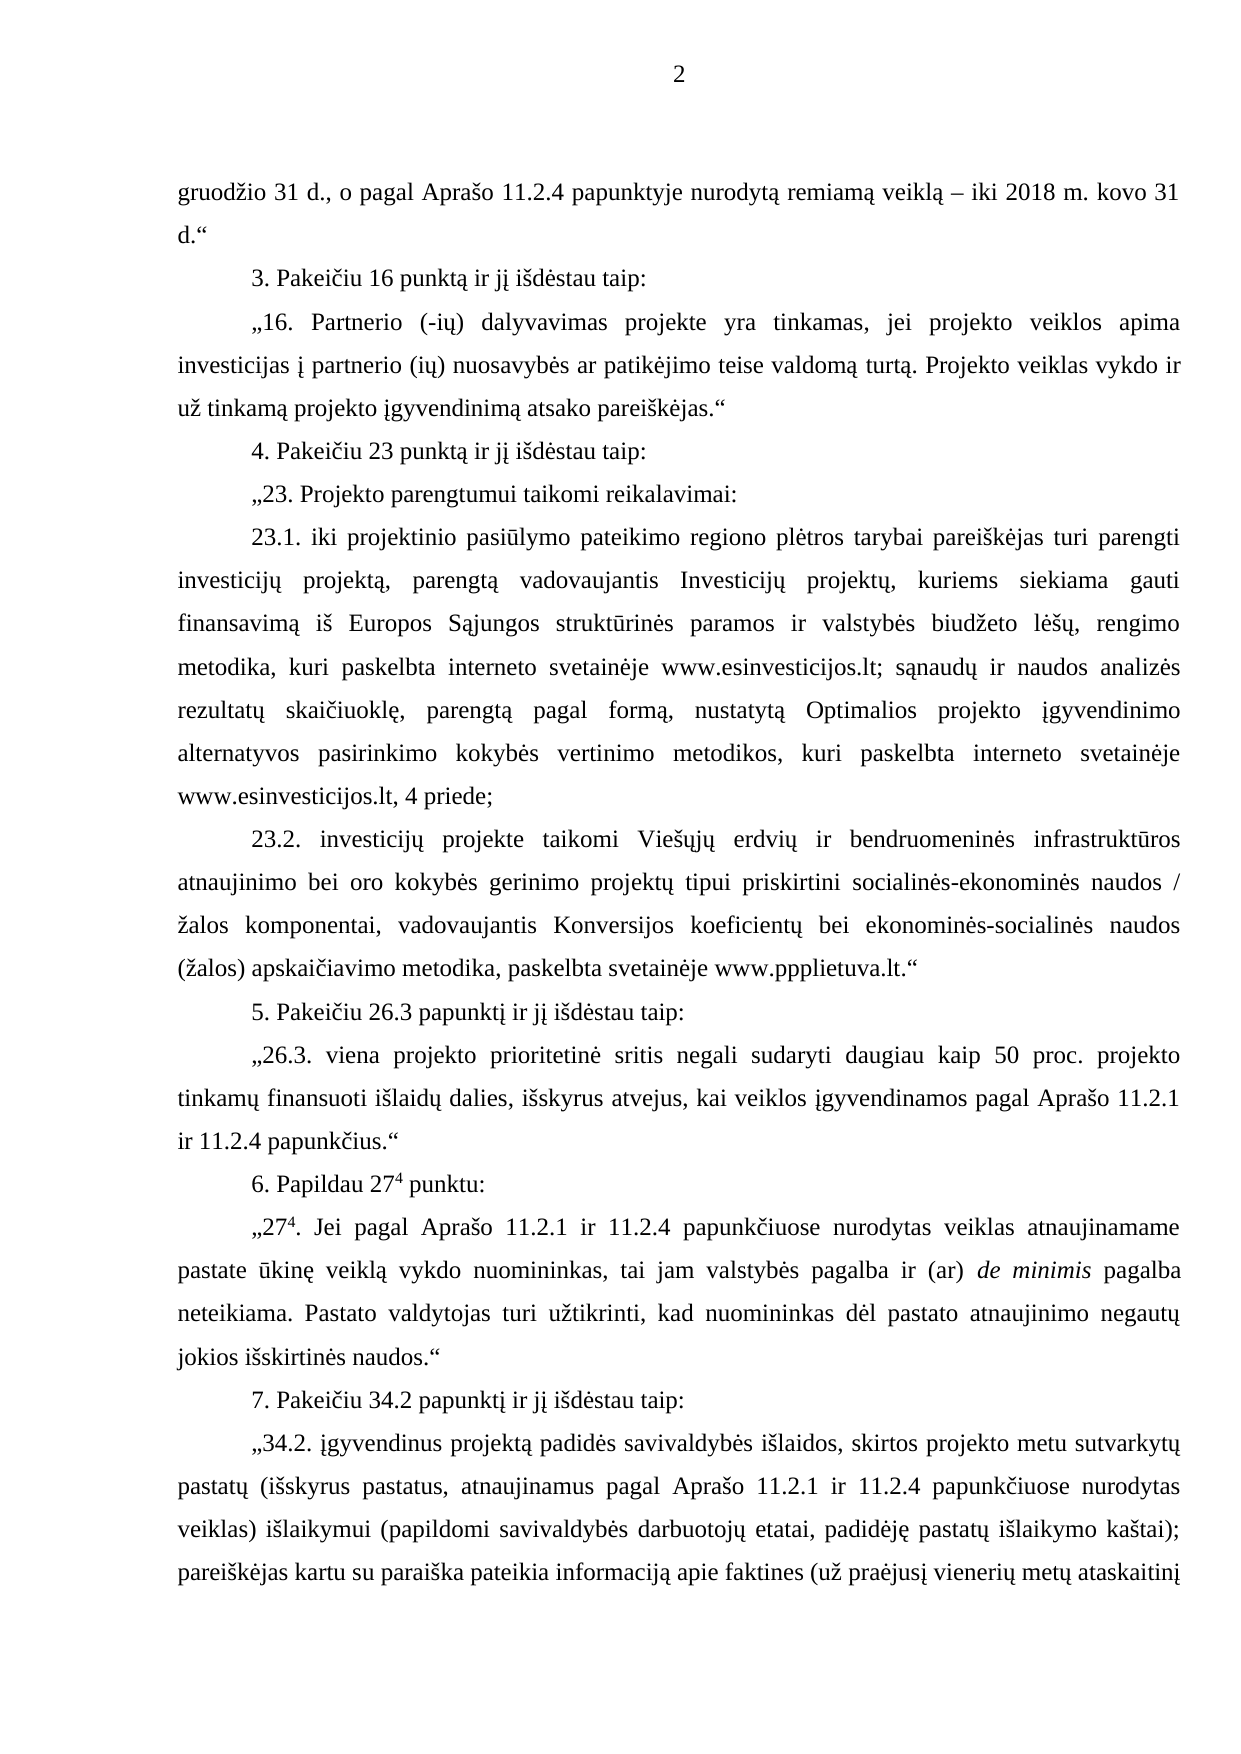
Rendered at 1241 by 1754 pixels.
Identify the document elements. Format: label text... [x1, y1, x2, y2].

text „16. Partnerio (-ių) dalyvavimas projekte yra tinkamas, jei projekto veiklos apima investicijas į partnerio (ių) nuosavybės ar patikėjimo teise valdomą turtą. Projekto veiklas vykdo ir už tinkamą projekto įgyvendinimą atsako pareiškėjas.“ [177, 307, 1181, 422]
text „23. Projekto parengtumui taikomi reikalavimai: [177, 479, 1181, 508]
text 4. Pakeičiu 23 punktą ir jį išdėstau taip: [177, 436, 1181, 465]
text 6. Papildau 274 punktu: [177, 1169, 1181, 1198]
text 7. Pakeičiu 34.2 papunktį ir jį išdėstau taip: [177, 1385, 1181, 1413]
text 3. Pakeičiu 16 punktą ir jį išdėstau taip: [177, 263, 1181, 292]
text 23.1. iki projektinio pasiūlymo pateikimo regiono plėtros tarybai pareiškėjas turi parengti investicijų projektą, parengtą vadovaujantis Investicijų projektų, kuriems siekiama gauti finansavimą iš Europos Sąjungos struktūrinės paramos ir valstybės biudžeto lėšų, rengimo metodika, kuri paskelbta interneto svetainėje www.esinvesticijos.lt; sąnaudų ir naudos analizės rezultatų skaičiuoklę, parengtą pagal formą, nustatytą Optimalios projekto įgyvendinimo alternatyvos pasirinkimo kokybės vertinimo metodikos, kuri paskelbta interneto svetainėje www.esinvesticijos.lt, 4 priede; [177, 522, 1181, 810]
text gruodžio 31 d., o pagal Aprašo 11.2.4 papunktyje nurodytą remiamą veiklą – iki 2018 m. kovo 31 d.“ [177, 177, 1181, 249]
text „274. Jei pagal Aprašo 11.2.1 ir 11.2.4 papunkčiuose nurodytas veiklas atnaujinamame pastate ūkinę veiklą vykdo nuomininkas, tai jam valstybės pagalba ir (ar) de minimis pagalba neteikiama. Pastato valdytojas turi užtikrinti, kad nuomininkas dėl pastato atnaujinimo negautų jokios išskirtinės naudos.“ [177, 1212, 1181, 1370]
text „34.2. įgyvendinus projektą padidės savivaldybės išlaidos, skirtos projekto metu sutvarkytų pastatų (išskyrus pastatus, atnaujinamus pagal Aprašo 11.2.1 ir 11.2.4 papunkčiuose nurodytas veiklas) išlaikymui (papildomi savivaldybės darbuotojų etatai, padidėję pastatų išlaikymo kaštai); pareiškėjas kartu su paraiška pateikia informaciją apie faktines (už praėjusį vienerių metų ataskaitinį [177, 1428, 1181, 1586]
text 5. Pakeičiu 26.3 papunktį ir jį išdėstau taip: [177, 997, 1181, 1025]
text 23.2. investicijų projekte taikomi Viešųjų erdvių ir bendruomeninės infrastruktūros atnaujinimo bei oro kokybės gerinimo projektų tipui priskirtini socialinės-ekonominės naudos / žalos komponentai, vadovaujantis Konversijos koeficientų bei ekonominės-socialinės naudos (žalos) apskaičiavimo metodika, paskelbta svetainėje www.ppplietuva.lt.“ [177, 824, 1181, 982]
text „26.3. viena projekto prioritetinė sritis negali sudaryti daugiau kaip 50 proc. projekto tinkamų finansuoti išlaidų dalies, išskyrus atvejus, kai veiklos įgyvendinamos pagal Aprašo 11.2.1 ir 11.2.4 papunkčius.“ [177, 1040, 1181, 1155]
